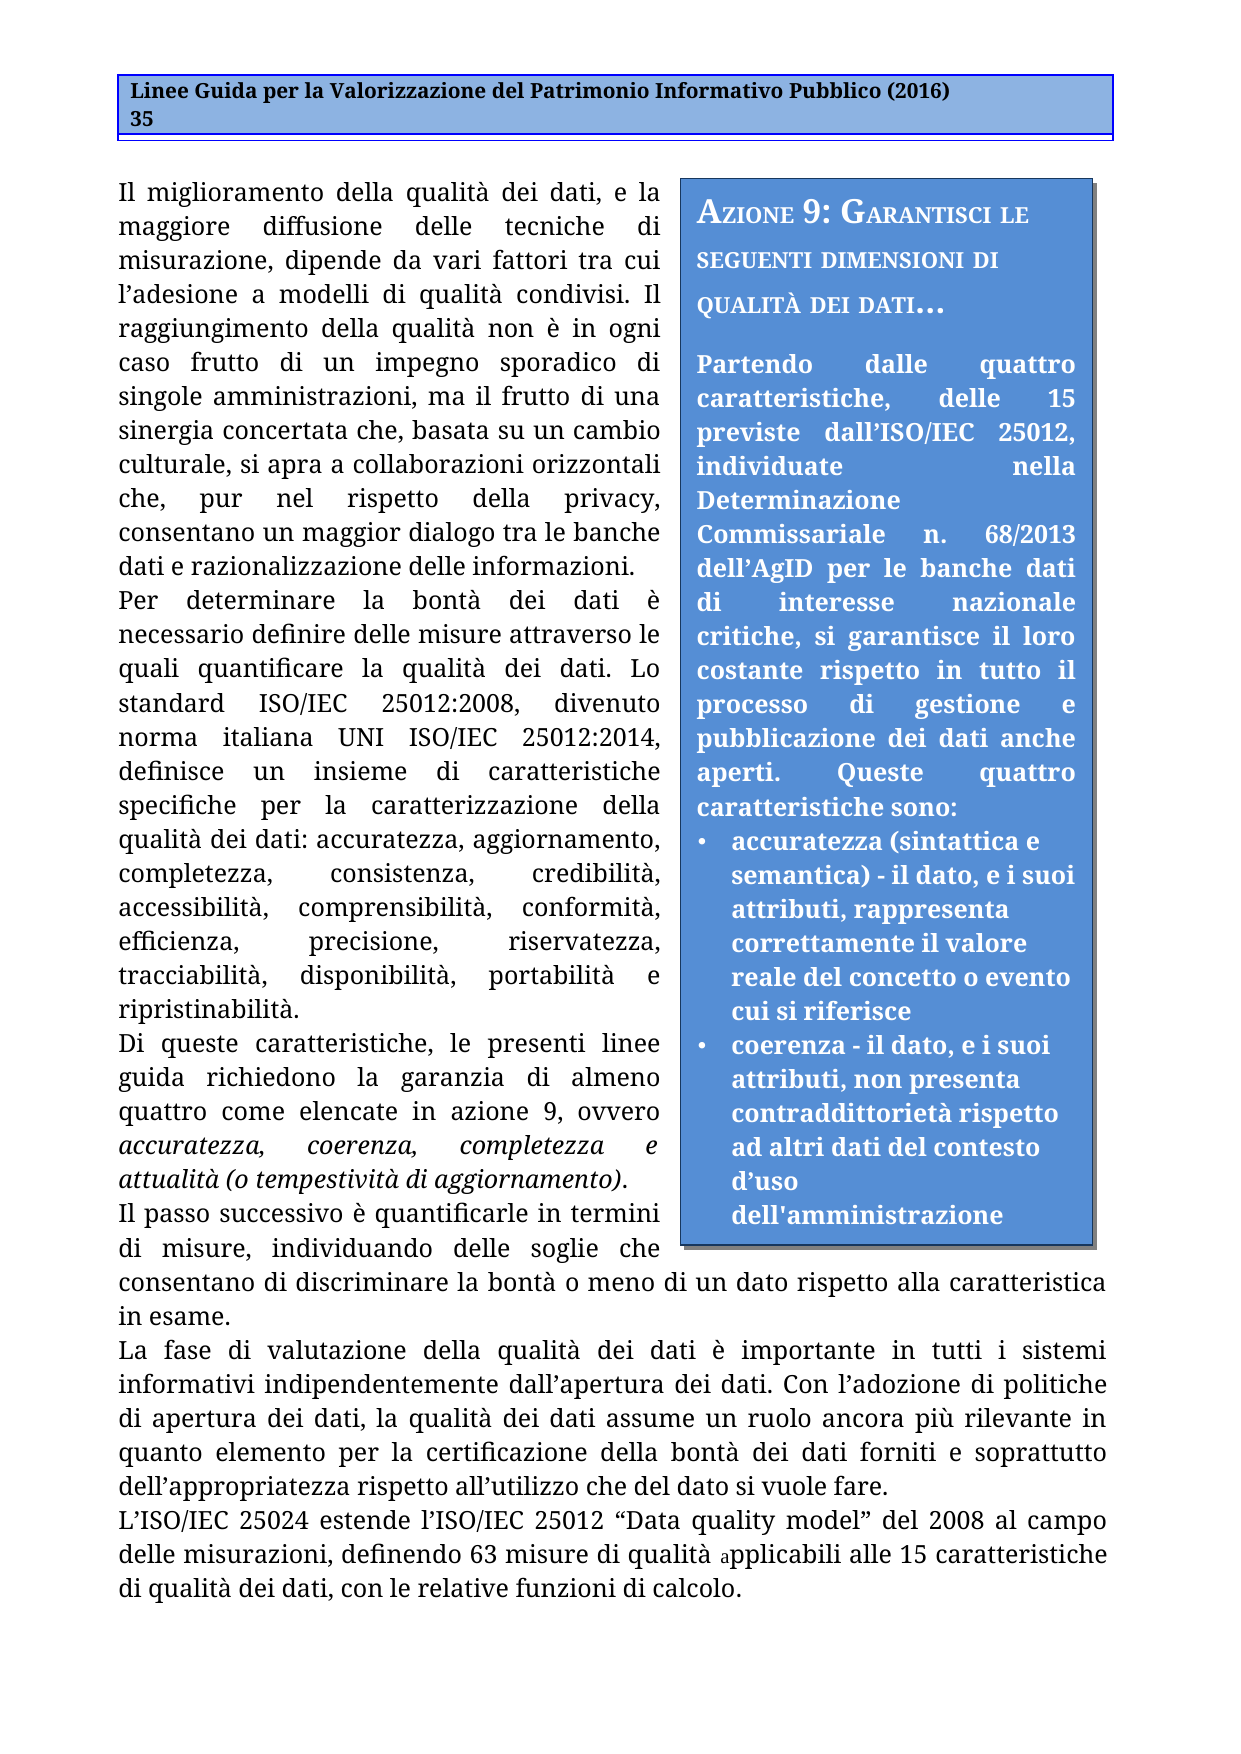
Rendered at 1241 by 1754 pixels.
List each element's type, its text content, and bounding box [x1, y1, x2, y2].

text Il miglioramento della qualità dei dati, e la maggiore diffusione delle tecniche di misurazione, dipende da vari fattori tra cui l’adesione a modelli di qualità condivisi. Il raggiungimento della qualità non è in ogni caso frutto di un impegno sporadico di singole amministrazioni, ma il frutto di una sinergia concertata che, basata su un cambio culturale, si apra a collaborazioni orizzontali che, pur nel rispetto della privacy, consentano un maggior dialogo tra le banche dati e razionalizzazione delle informazioni. [118, 174, 1108, 583]
text Il passo successivo è quantificarle in termini di misure, individuando delle soglie che consentano di discriminare la bontà o meno di un dato rispetto alla caratteristica in esame. [118, 1196, 1108, 1332]
text Di queste caratteristiche, le presenti linee guida richiedono la garanzia di almeno quattro come elencate in azione 9, ovvero accuratezza, coerenza, completezza e attualità (o tempestività di aggiornamento). [118, 1026, 680, 1196]
text L’ISO/IEC 25024 estende l’ISO/IEC 25012 “Data quality model” del 2008 al campo delle misurazioni, definendo 63 misure di qualità applicabili alle 15 caratteristiche di qualità dei dati, con le relative funzioni di calcolo. [118, 1503, 1108, 1605]
text Partendo dalle quattro caratteristiche, delle 15 previste dall’ISO/IEC 25012, individuate nella Determinazione Commissariale n. 68/2013 dell’AgID per le banche dati di interesse nazionale critiche, si garantisce il loro costante rispetto in tutto il processo di gestione e pubblicazione dei dati anche aperti. Queste quattro caratteristiche sono: [696, 346, 1076, 823]
text Azione 9: Garantisci le seguenti dimensioni di qualità dei dati… [696, 187, 1076, 324]
list coerenza - il dato, e i suoi attributi, non presenta contraddittorietà rispetto ad altri dati del contesto d’uso dell'amministrazione titolare [698, 1028, 1076, 1236]
list accuratezza (sintattica e semantica) - il dato, e i suoi attributi, rappresenta correttamente il valore reale del concetto o evento cui si riferisce [698, 823, 1076, 1028]
text Per determinare la bontà dei dati è necessario definire delle misure attraverso le quali quantificare la qualità dei dati. Lo standard ISO/IEC 25012:2008, divenuto norma italiana UNI ISO/IEC 25012:2014, definisce un insieme di caratteristiche specifiche per la caratterizzazione della qualità dei dati: accuratezza, aggiornamento, completezza, consistenza, credibilità, accessibilità, comprensibilità, conformità, efficienza, precisione, riservatezza, tracciabilità, disponibilità, portabilità e ripristinabilità. [118, 583, 680, 1026]
text La fase di valutazione della qualità dei dati è importante in tutti i sistemi informativi indipendentemente dall’apertura dei dati. Con l’adozione di politiche di apertura dei dati, la qualità dei dati assume un ruolo ancora più rilevante in quanto elemento per la certificazione della bontà dei dati forniti e soprattutto dell’appropriatezza rispetto all’utilizzo che del dato si vuole fare. [118, 1332, 1108, 1503]
